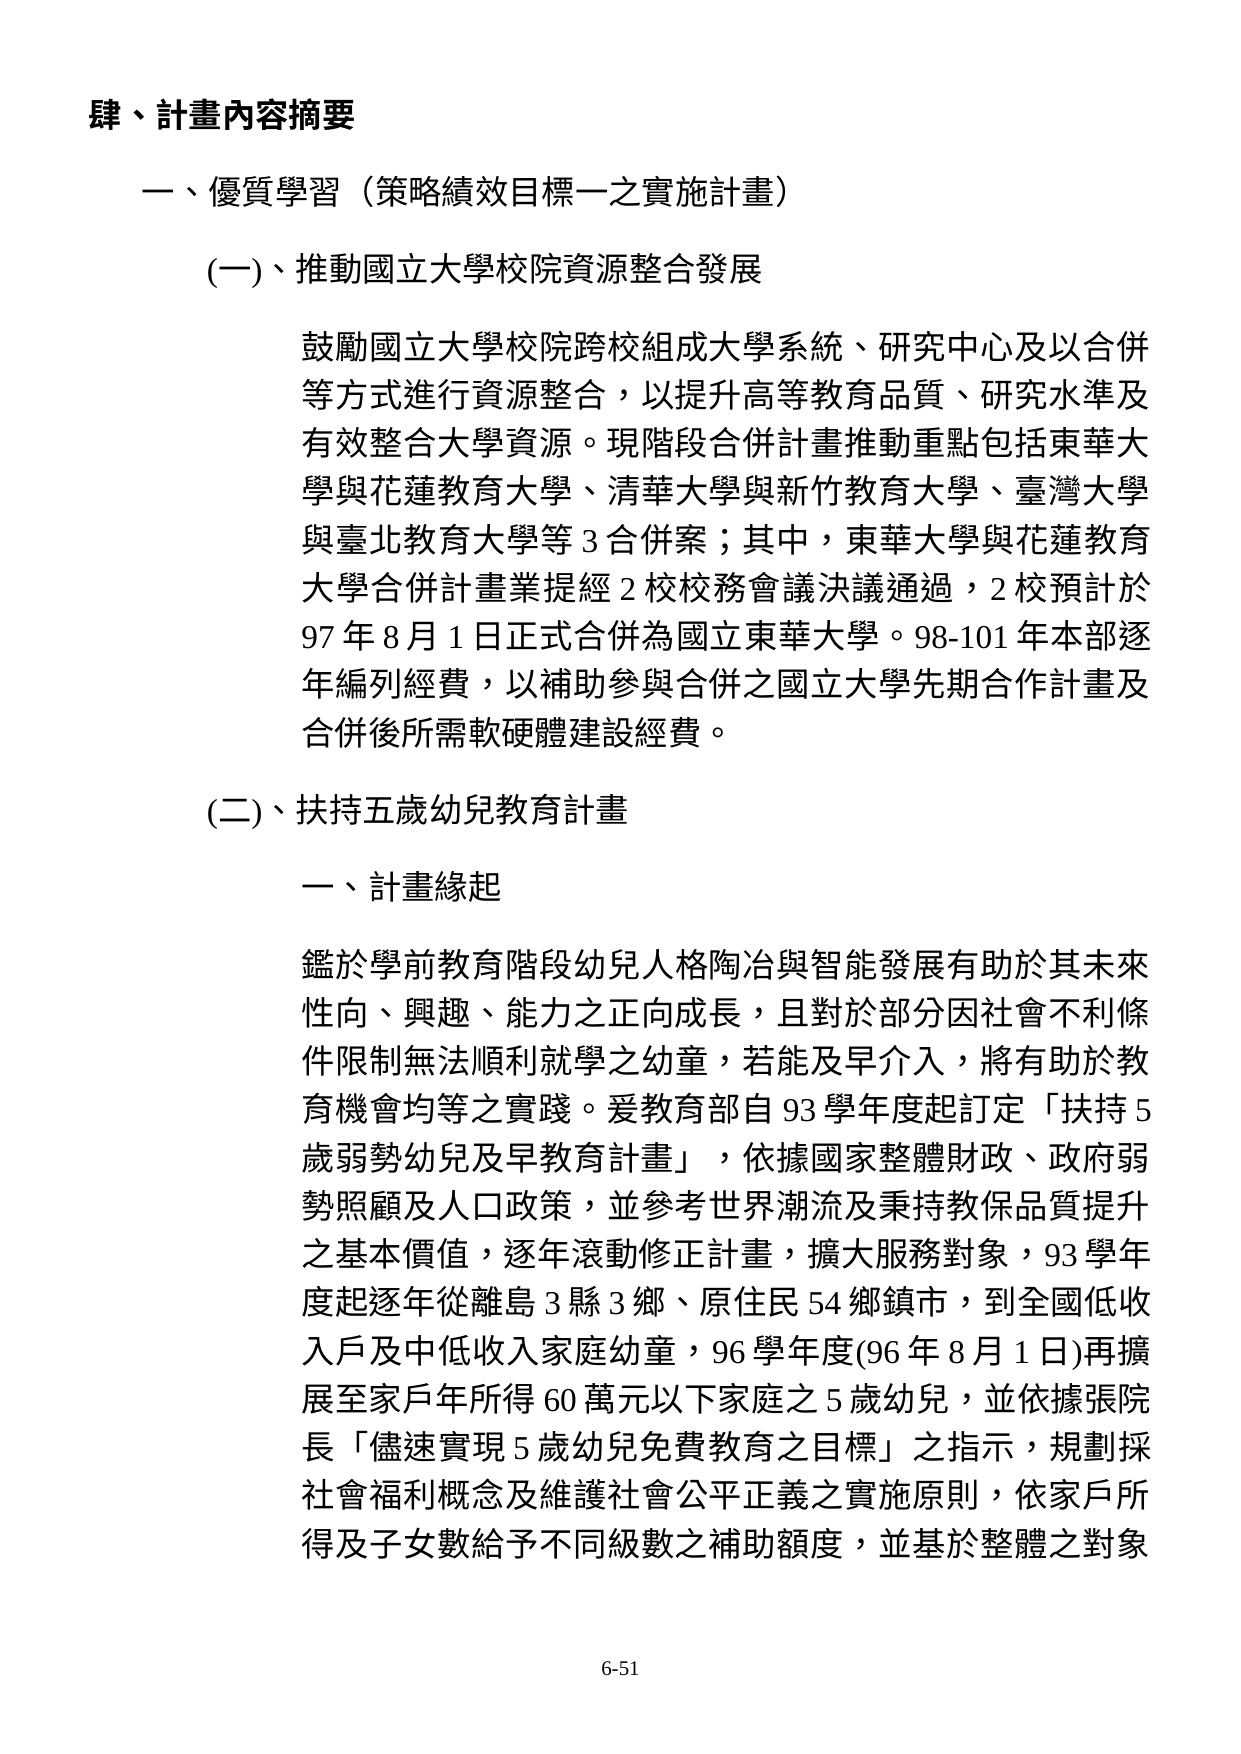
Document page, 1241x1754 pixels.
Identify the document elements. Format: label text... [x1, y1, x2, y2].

text 肆、計畫內容摘要 [88, 88, 1152, 137]
text 鑑於學前教育階段幼兒人格陶冶與智能發展有助於其未來性向、興趣、能力之正向成長，且對於部分因社會不利條件限制無法順利就學之幼童，若能及早介入，將有助於教育機會均等之實踐。爰教育部自93學年度起訂定「扶持5歲弱勢幼兒及早教育計畫」，依據國家整體財政、政府弱勢照顧及人口政策，並參考世界潮流及秉持教保品質提升之基本價值，逐年滾動修正計畫，擴大服務對象，93學年度起逐年從離島3縣3鄉、原住民54鄉鎮市，到全國低收入戶及中低收入家庭幼童，96學年度(96年8月1日)再擴展至家戶年所得60萬元以下家庭之5歲幼兒，並依據張院長「儘速實現5歲幼兒免費教育之目標」之指示，規劃採社會福利概念及維護社會公平正義之實施原則，依家戶所得及子女數給予不同級數之補助額度，並基於整體之對象 [301, 938, 1152, 1566]
text (一)、推動國立大學校院資源整合發展 [207, 243, 1152, 291]
text 鼓勵國立大學校院跨校組成大學系統、研究中心及以合併等方式進行資源整合，以提升高等教育品質、研究水準及有效整合大學資源。現階段合併計畫推動重點包括東華大學與花蓮教育大學、清華大學與新竹教育大學、臺灣大學與臺北教育大學等3合併案；其中，東華大學與花蓮教育大學合併計畫業提經2校校務會議決議通過，2校預計於97年8月1日正式合併為國立東華大學。98-101年本部逐年編列經費，以補助參與合併之國立大學先期合作計畫及合併後所需軟硬體建設經費。 [301, 321, 1152, 754]
text 一、計畫緣起 [301, 861, 1152, 909]
text (二)、扶持五歲幼兒教育計畫 [207, 784, 1152, 832]
text 一、優質學習（策略績效目標一之實施計畫） [142, 166, 1152, 214]
